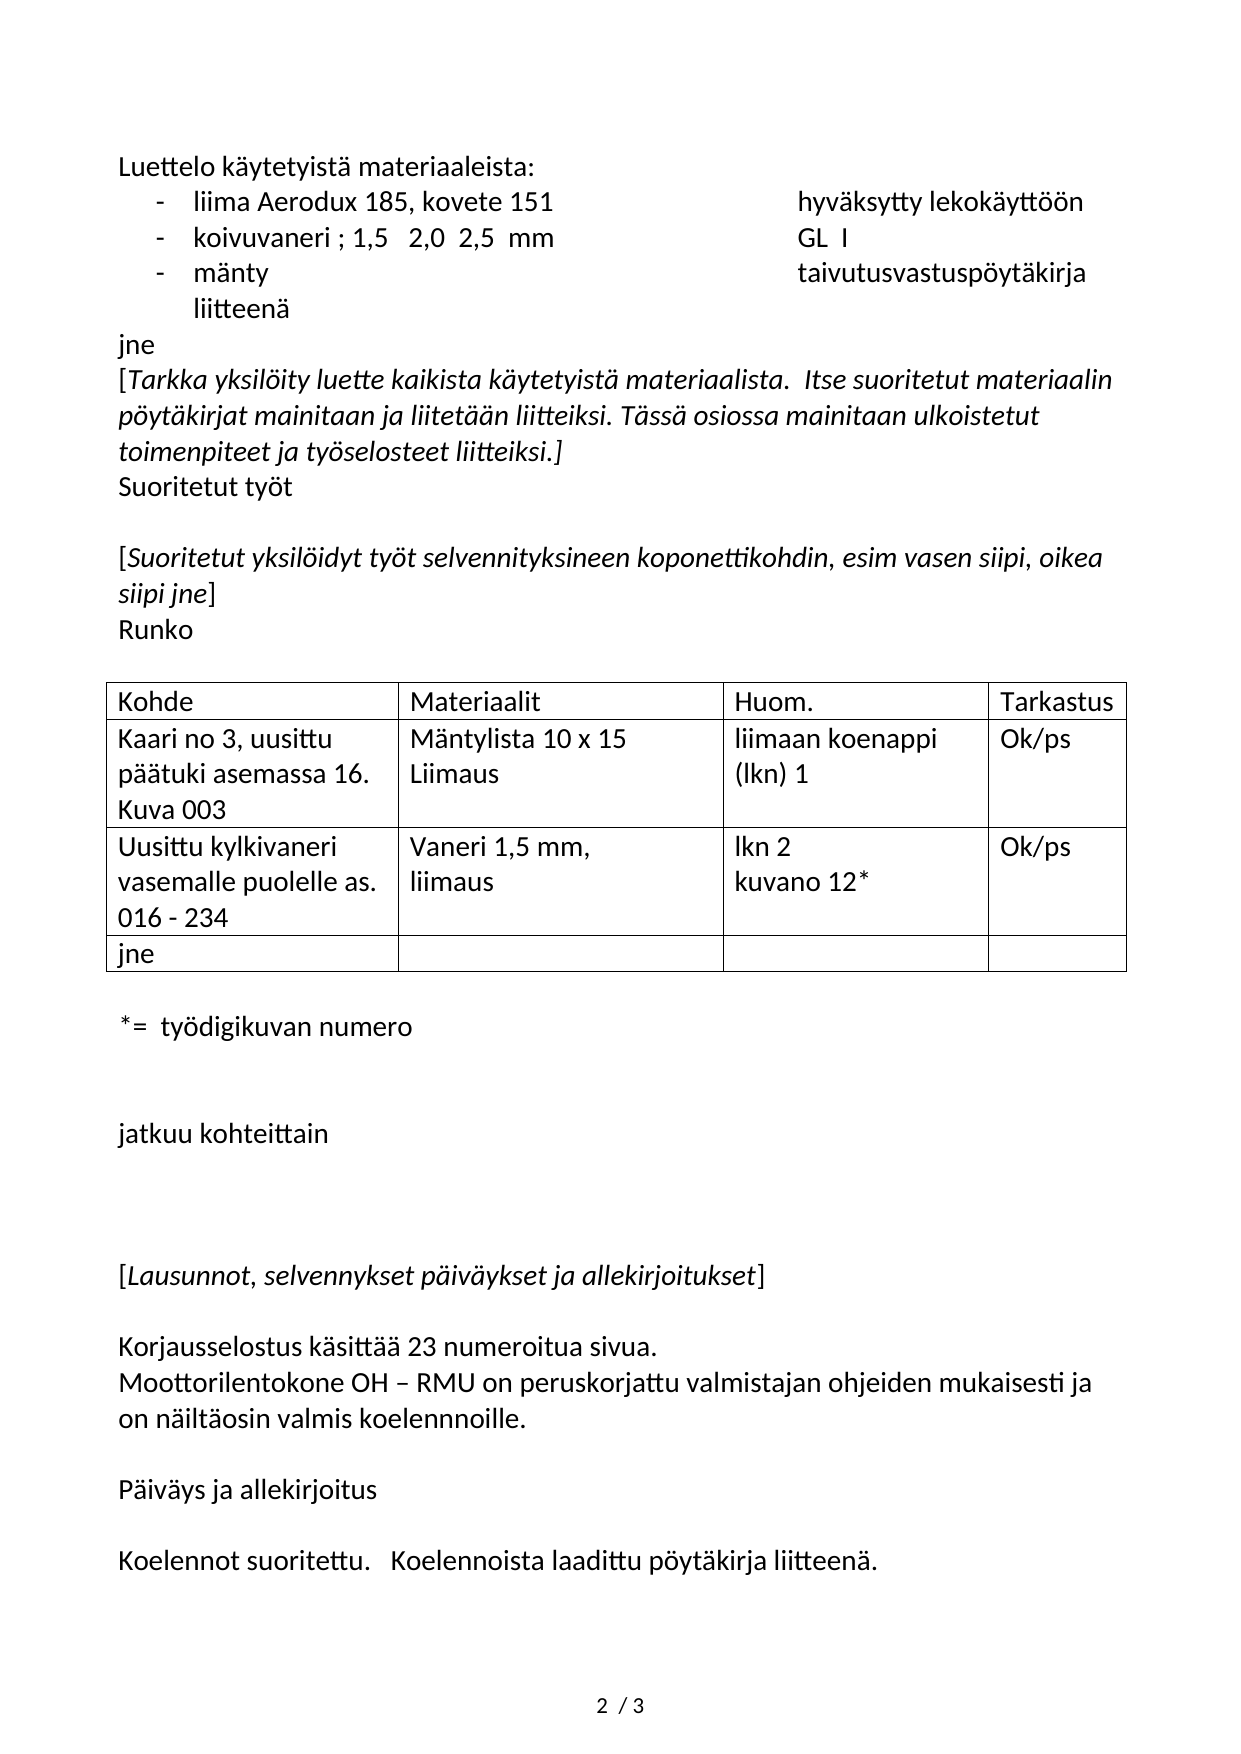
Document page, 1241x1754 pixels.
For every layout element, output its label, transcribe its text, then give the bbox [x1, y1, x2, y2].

table_header Huom. [724, 683, 988, 719]
text [Tarkka yksilöity luette kaikista käytetyistä materiaalista. Itse suoritetut materiaalin pöytäkirjat mainitaan ja liitetään liitteiksi. Tässä osiossa mainitaan ulkoistetut toimenpiteet ja työselosteet liitteiksi.] [118, 361, 1122, 468]
text [Lausunnot, selvennykset päiväykset ja allekirjoitukset] [118, 1257, 1122, 1293]
text jne [118, 326, 1122, 361]
table_cell [399, 936, 723, 971]
table_cell Ok/ps [989, 720, 1126, 827]
table_header Materiaalit [399, 683, 723, 719]
text Moottorilentokone OH – RMU on peruskorjattu valmistajan ohjeiden mukaisesti ja on näiltäosin valmis koelennnoille. [118, 1364, 1122, 1435]
list koivuvaneri ; 1,5 2,0 2,5 mm GL I [156, 219, 1122, 254]
table_cell liimaan koenappi (lkn) 1 [724, 720, 988, 827]
table_cell jne [107, 936, 398, 971]
text Suoritetut työt [118, 468, 1122, 504]
text Runko [118, 611, 1122, 646]
text Luettelo käytetyistä materiaaleista: [118, 148, 1122, 183]
table_cell Uusittu kylkivaneri vasemalle puolelle as. 016 - 234 [107, 828, 398, 934]
table_cell [989, 936, 1126, 971]
text Koelennot suoritettu. Koelennoista laadittu pöytäkirja liitteenä. [118, 1542, 1122, 1578]
table_cell Mäntylista 10 x 15 Liimaus [399, 720, 723, 827]
table_header Tarkastus [989, 683, 1126, 719]
text *= työdigikuvan numero [118, 1008, 1122, 1043]
table_header Kohde [107, 683, 398, 719]
table_cell Vaneri 1,5 mm, liimaus [399, 828, 723, 934]
table_cell Kaari no 3, uusittu päätuki asemassa 16. Kuva 003 [107, 720, 398, 827]
table_cell lkn 2 kuvano 12* [724, 828, 988, 934]
text [Suoritetut yksilöidyt työt selvennityksineen koponettikohdin, esim vasen siipi, oikea siipi jne] [118, 539, 1122, 611]
text jatkuu kohteittain [118, 1115, 1122, 1150]
table_cell [724, 936, 988, 971]
list mänty taivutusvastuspöytäkirja liitteenä [156, 254, 1122, 326]
text Korjausselostus käsittää 23 numeroitua sivua. [118, 1328, 1122, 1364]
text Päiväys ja allekirjoitus [118, 1471, 1122, 1507]
list liima Aerodux 185, kovete 151 hyväksytty lekokäyttöön [156, 183, 1122, 219]
table_cell Ok/ps [989, 828, 1126, 934]
